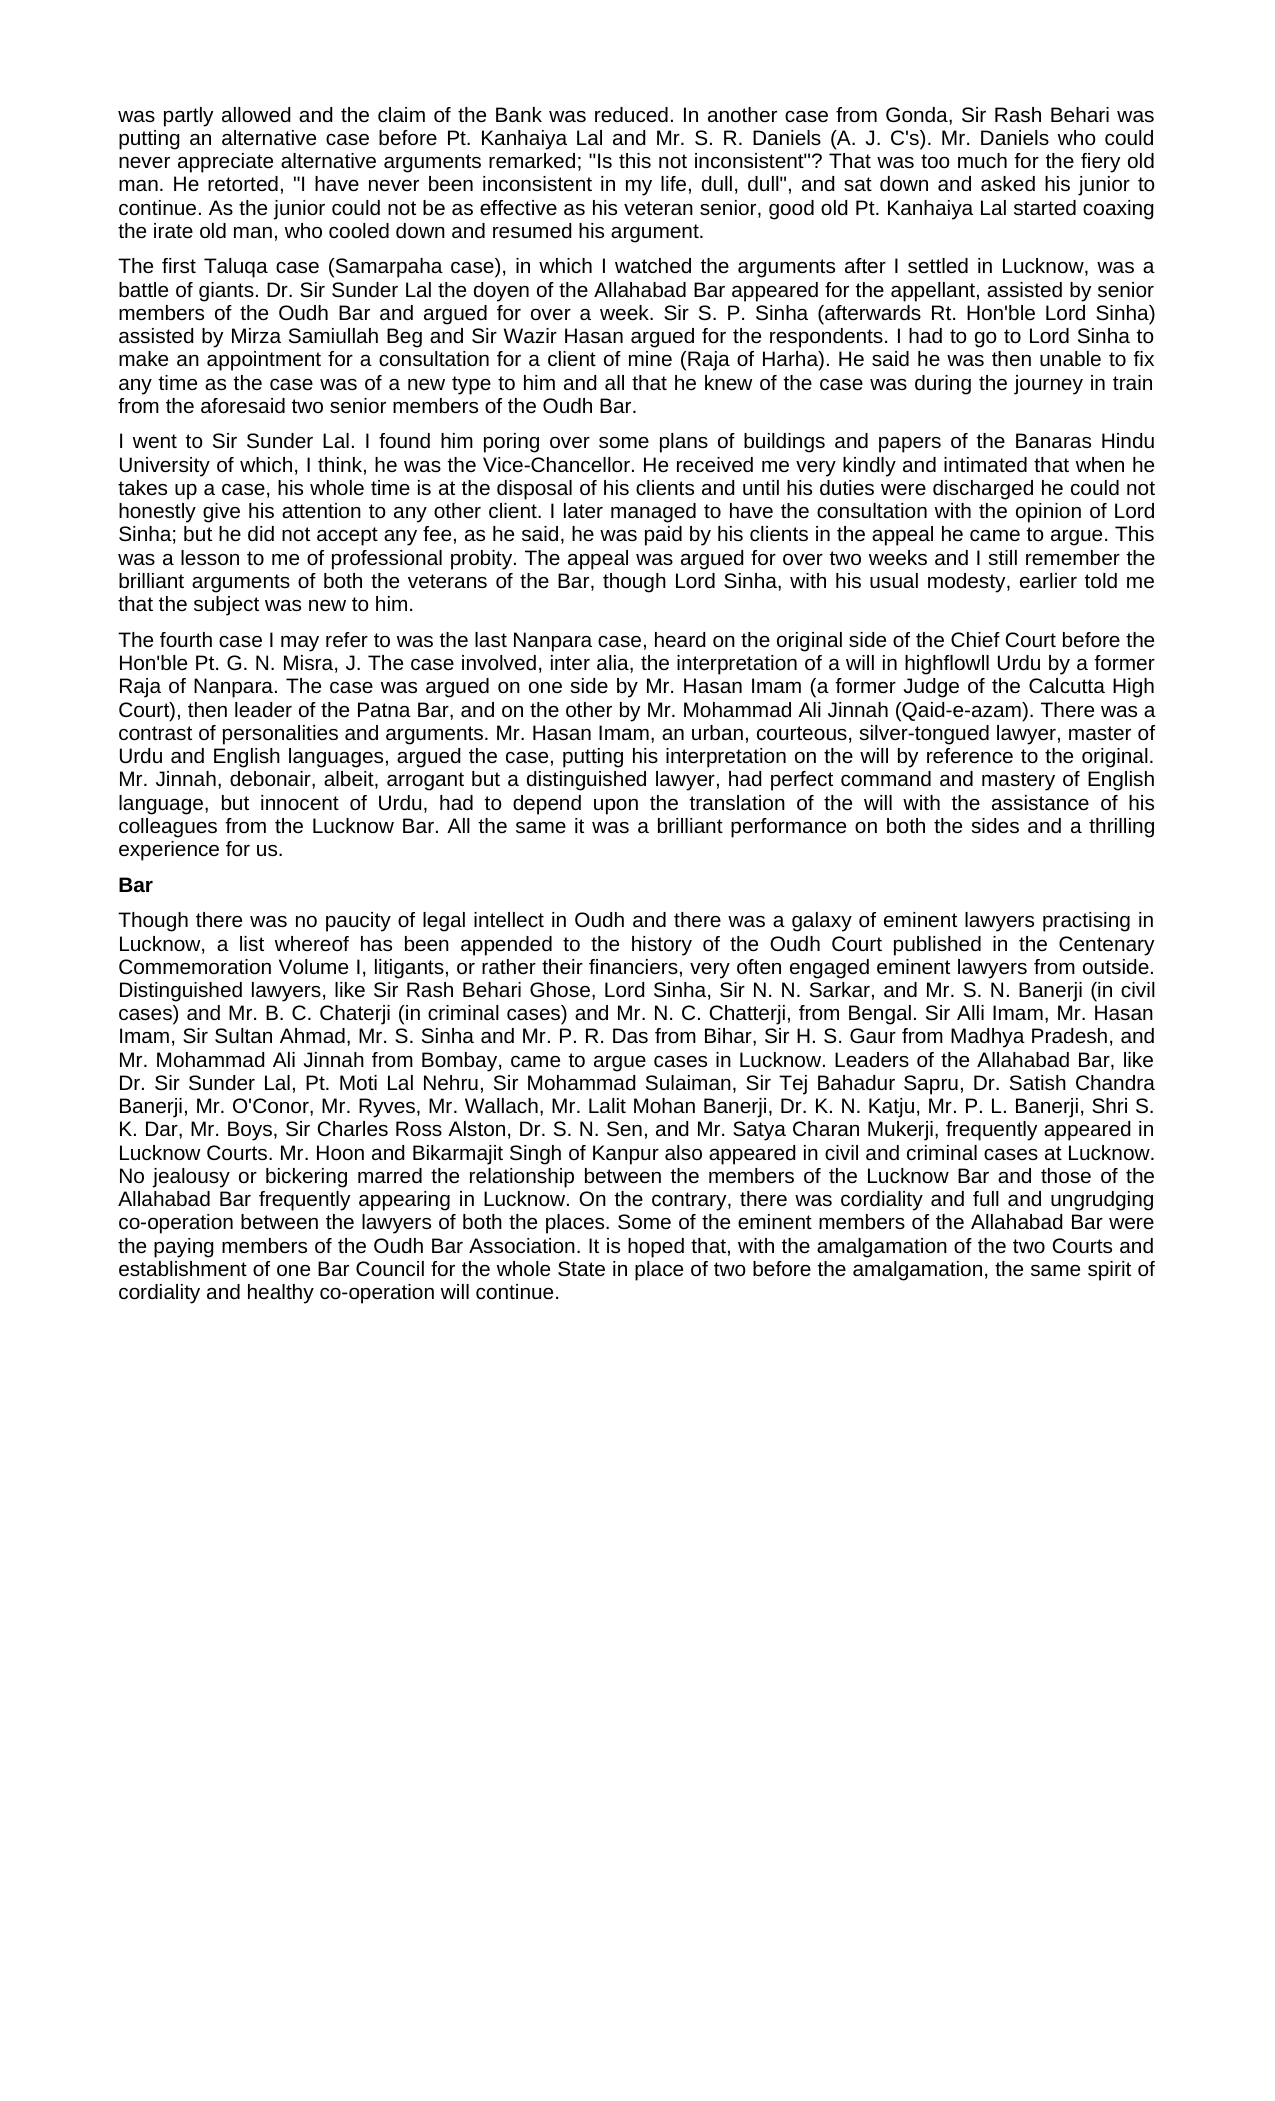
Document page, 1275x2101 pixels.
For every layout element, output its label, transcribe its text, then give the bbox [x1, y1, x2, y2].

text Though there was no paucity of legal intellect in Oudh and there was a galaxy of eminent lawyers practising in Lucknow, a list whereof has been appended to the history of the Oudh Court published in the Centenary Commemoration Volume I, litigants, or rather their financiers, very often engaged eminent lawyers from outside. Distinguished lawyers, like Sir Rash Behari Ghose, Lord Sinha, Sir N. N. Sarkar, and Mr. S. N. Banerji (in civil cases) and Mr. B. C. Chaterji (in criminal cases) and Mr. N. C. Chatterji, from Bengal. Sir Alli Imam, Mr. Hasan Imam, Sir Sultan Ahmad, Mr. S. Sinha and Mr. P. R. Das from Bihar, Sir H. S. Gaur from Madhya Pradesh, and Mr. Mohammad Ali Jinnah from Bombay, came to argue cases in Lucknow. Leaders of the Allahabad Bar, like Dr. Sir Sunder Lal, Pt. Moti Lal Nehru, Sir Mohammad Sulaiman, Sir Tej Bahadur Sapru, Dr. Satish Chandra Banerji, Mr. O'Conor, Mr. Ryves, Mr. Wallach, Mr. Lalit Mohan Banerji, Dr. K. N. Katju, Mr. P. L. Banerji, Shri S. K. Dar, Mr. Boys, Sir Charles Ross Alston, Dr. S. N. Sen, and Mr. Satya Charan Mukerji, frequently appeared in Lucknow Courts. Mr. Hoon and Bikarmajit Singh of Kanpur also appeared in civil and criminal cases at Lucknow. No jealousy or bickering marred the relationship between the members of the Lucknow Bar and those of the Allahabad Bar frequently appearing in Lucknow. On the contrary, there was cordiality and full and ungrudging co-operation between the lawyers of both the places. Some of the eminent members of the Allahabad Bar were the paying members of the Oudh Bar Association. It is hoped that, with the amalgamation of the two Courts and establishment of one Bar Council for the whole State in place of two before the amalgamation, the same spirit of cordiality and healthy co-operation will continue. [118, 909, 1157, 1304]
text was partly allowed and the claim of the Bank was reduced. In another case from Gonda, Sir Rash Behari was putting an alternative case before Pt. Kanhaiya Lal and Mr. S. R. Daniels (A. J. C's). Mr. Daniels who could never appreciate alternative arguments remarked; "Is this not inconsistent"? That was too much for the fiery old man. He retorted, "I have never been inconsistent in my life, dull, dull", and sat down and asked his junior to continue. As the junior could not be as effective as his veteran senior, good old Pt. Kanhaiya Lal started coaxing the irate old man, who cooled down and resumed his argument. [118, 103, 1157, 242]
text I went to Sir Sunder Lal. I found him poring over some plans of buildings and papers of the Banaras Hindu University of which, I think, he was the Vice-Chancellor. He received me very kindly and intimated that when he takes up a case, his whole time is at the disposal of his clients and until his duties were discharged he could not honestly give his attention to any other client. I later managed to have the consultation with the opinion of Lord Sinha; but he did not accept any fee, as he said, he was paid by his clients in the appeal he came to argue. This was a lesson to me of professional probity. The appeal was argued for over two weeks and I still remember the brilliant arguments of both the veterans of the Bar, though Lord Sinha, with his usual modesty, earlier told me that the subject was new to him. [118, 430, 1157, 616]
text Bar [118, 873, 1157, 896]
text The first Taluqa case (Samarpaha case), in which I watched the arguments after I settled in Lucknow, was a battle of giants. Dr. Sir Sunder Lal the doyen of the Allahabad Bar appeared for the appellant, assisted by senior members of the Oudh Bar and argued for over a week. Sir S. P. Sinha (afterwards Rt. Hon'ble Lord Sinha) assisted by Mirza Samiullah Beg and Sir Wazir Hasan argued for the respondents. I had to go to Lord Sinha to make an appointment for a consultation for a client of mine (Raja of Harha). He said he was then unable to fix any time as the case was of a new type to him and all that he knew of the case was during the journey in train from the aforesaid two senior members of the Oudh Bar. [118, 255, 1157, 418]
text The fourth case I may refer to was the last Nanpara case, heard on the original side of the Chief Court before the Hon'ble Pt. G. N. Misra, J. The case involved, inter alia, the interpretation of a will in highflowll Urdu by a former Raja of Nanpara. The case was argued on one side by Mr. Hasan Imam (a former Judge of the Calcutta High Court), then leader of the Patna Bar, and on the other by Mr. Mohammad Ali Jinnah (Qaid-e-azam). There was a contrast of personalities and arguments. Mr. Hasan Imam, an urban, courteous, silver-tongued lawyer, master of Urdu and English languages, argued the case, putting his interpretation on the will by reference to the original. Mr. Jinnah, debonair, albeit, arrogant but a distinguished lawyer, had perfect command and mastery of English language, but innocent of Urdu, had to depend upon the translation of the will with the assistance of his colleagues from the Lucknow Bar. All the same it was a brilliant performance on both the sides and a thrilling experience for us. [118, 628, 1157, 861]
